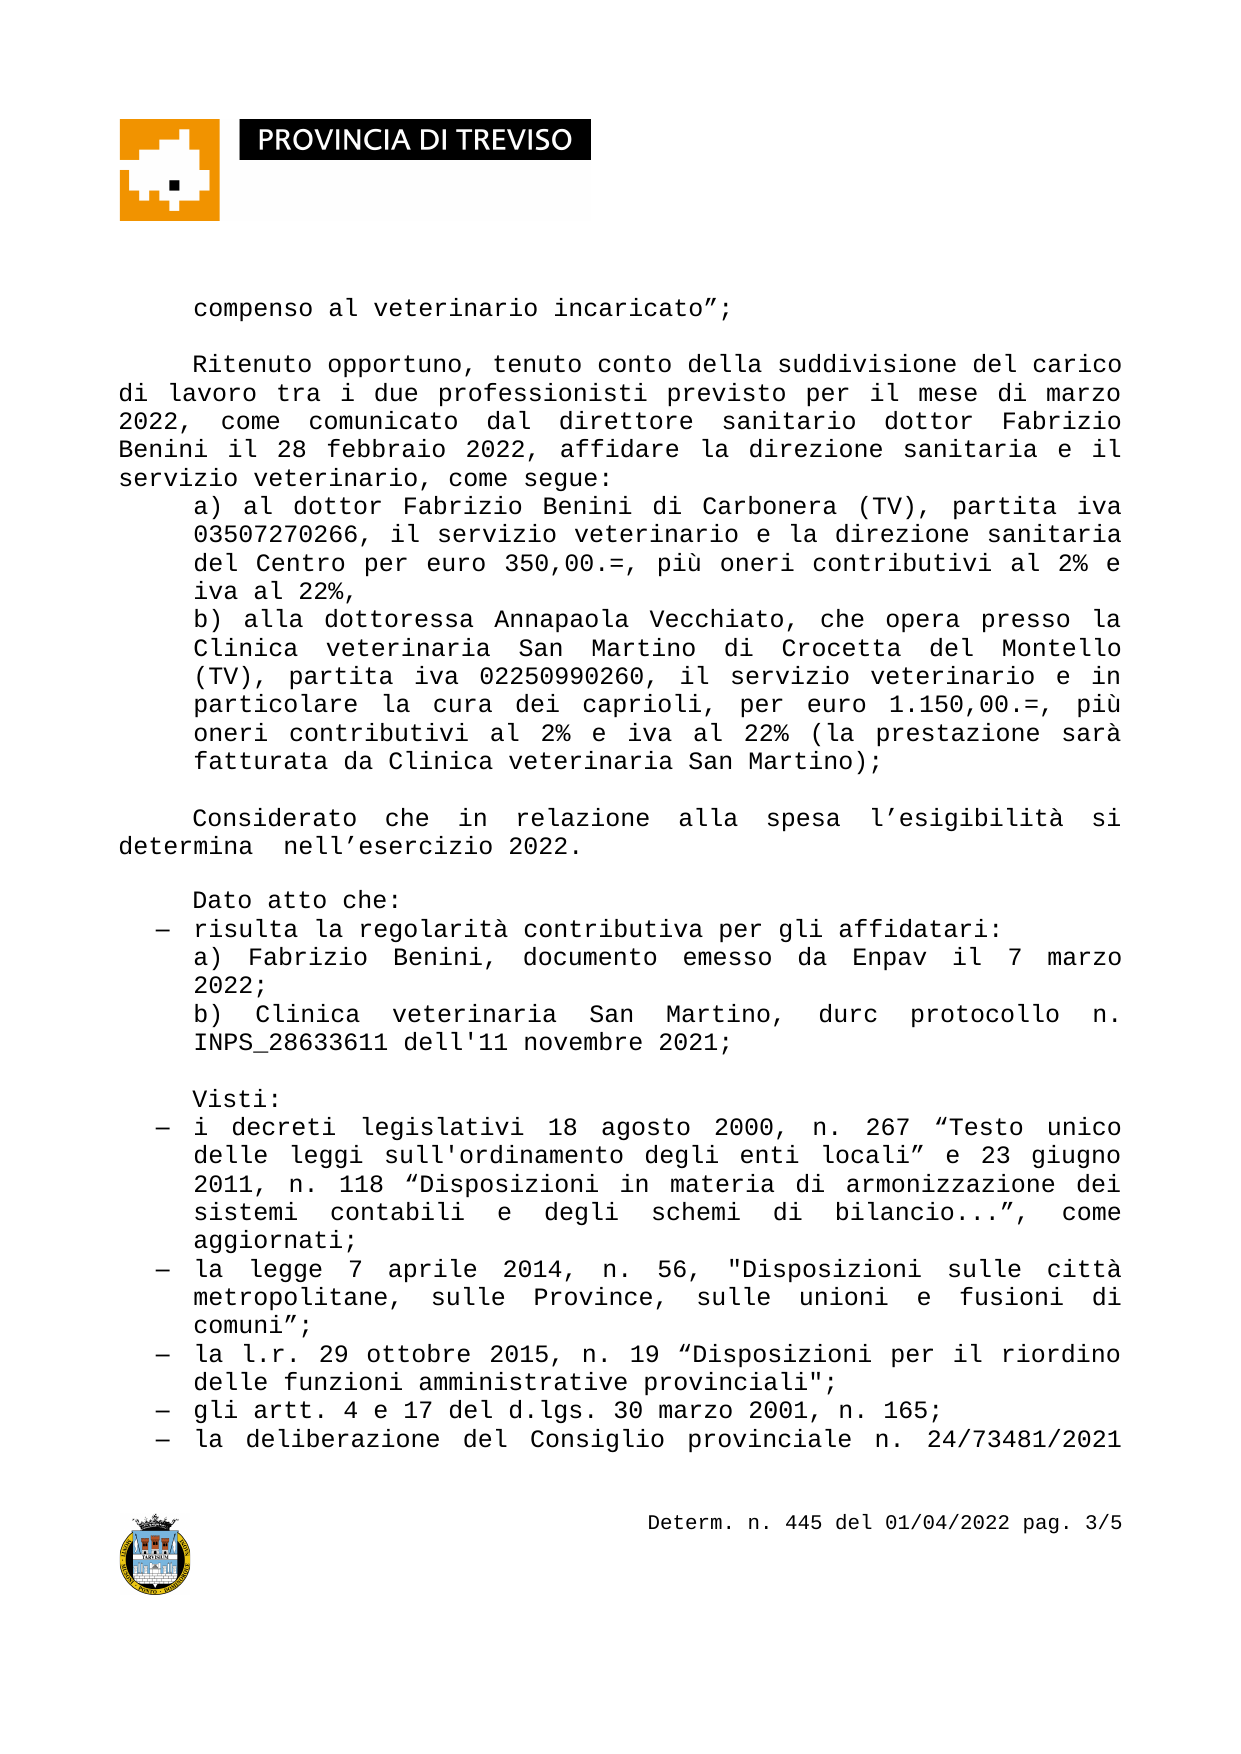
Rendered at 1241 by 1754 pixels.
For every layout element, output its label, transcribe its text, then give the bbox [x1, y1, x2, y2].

list b) alla dottoressa Annapaola Vecchiato, che opera presso la Clinica veterinaria San Martino di Crocetta del Montello (TV), partita iva 02250990260, il servizio veterinario e in particolare la cura dei caprioli, per euro 1.150,00.=, più oneri contributivi al 2% e iva al 22% (la prestazione sarà fatturata da Clinica veterinaria San Martino); [156, 607, 1122, 777]
list la legge 7 aprile 2014, n. 56, "Disposizioni sulle città metropolitane, sulle Province, sulle unioni e fusioni di comuni”; [156, 1256, 1122, 1341]
text Dato atto che: [118, 888, 1122, 916]
list gli artt. 4 e 17 del d.lgs. 30 marzo 2001, n. 165; [156, 1398, 1122, 1426]
list risulta la regolarità contributiva per gli affidatari: [156, 916, 1122, 944]
list la deliberazione del Consiglio provinciale n. 24/73481/2021 [156, 1426, 1122, 1454]
list a) al dottor Fabrizio Benini di Carbonera (TV), partita iva 03507270266, il servizio veterinario e la direzione sanitaria del Centro per euro 350,00.=, più oneri contributivi al 2% e iva al 22%, [156, 493, 1122, 607]
picture [119, 119, 591, 221]
list compenso al veterinario incaricato”; [193, 295, 1122, 323]
list b) Clinica veterinaria San Martino, durc protocollo n. INPS_28633611 dell'11 novembre 2021; [156, 1001, 1122, 1058]
text Visti: [118, 1086, 1122, 1114]
text Ritenuto opportuno, tenuto conto della suddivisione del carico di lavoro tra i due professionisti previsto per il mese di marzo 2022, come comunicato dal direttore sanitario dottor Fabrizio Benini il 28 febbraio 2022, affidare la direzione sanitaria e il servizio veterinario, come segue: [118, 352, 1122, 493]
list i decreti legislativi 18 agosto 2000, n. 267 “Testo unico delle leggi sull'ordinamento degli enti locali” e 23 giugno 2011, n. 118 “Disposizioni in materia di armonizzazione dei sistemi contabili e degli schemi di bilancio...”, come aggiornati; [156, 1114, 1122, 1256]
text Considerato che in relazione alla spesa l’esigibilità si determina nell’esercizio 2022. [118, 805, 1122, 862]
list la l.r. 29 ottobre 2015, n. 19 “Disposizioni per il riordino delle funzioni amministrative provinciali"; [156, 1341, 1122, 1398]
list a) Fabrizio Benini, documento emesso da Enpav il 7 marzo 2022; [156, 944, 1122, 1001]
picture [119, 1513, 191, 1595]
